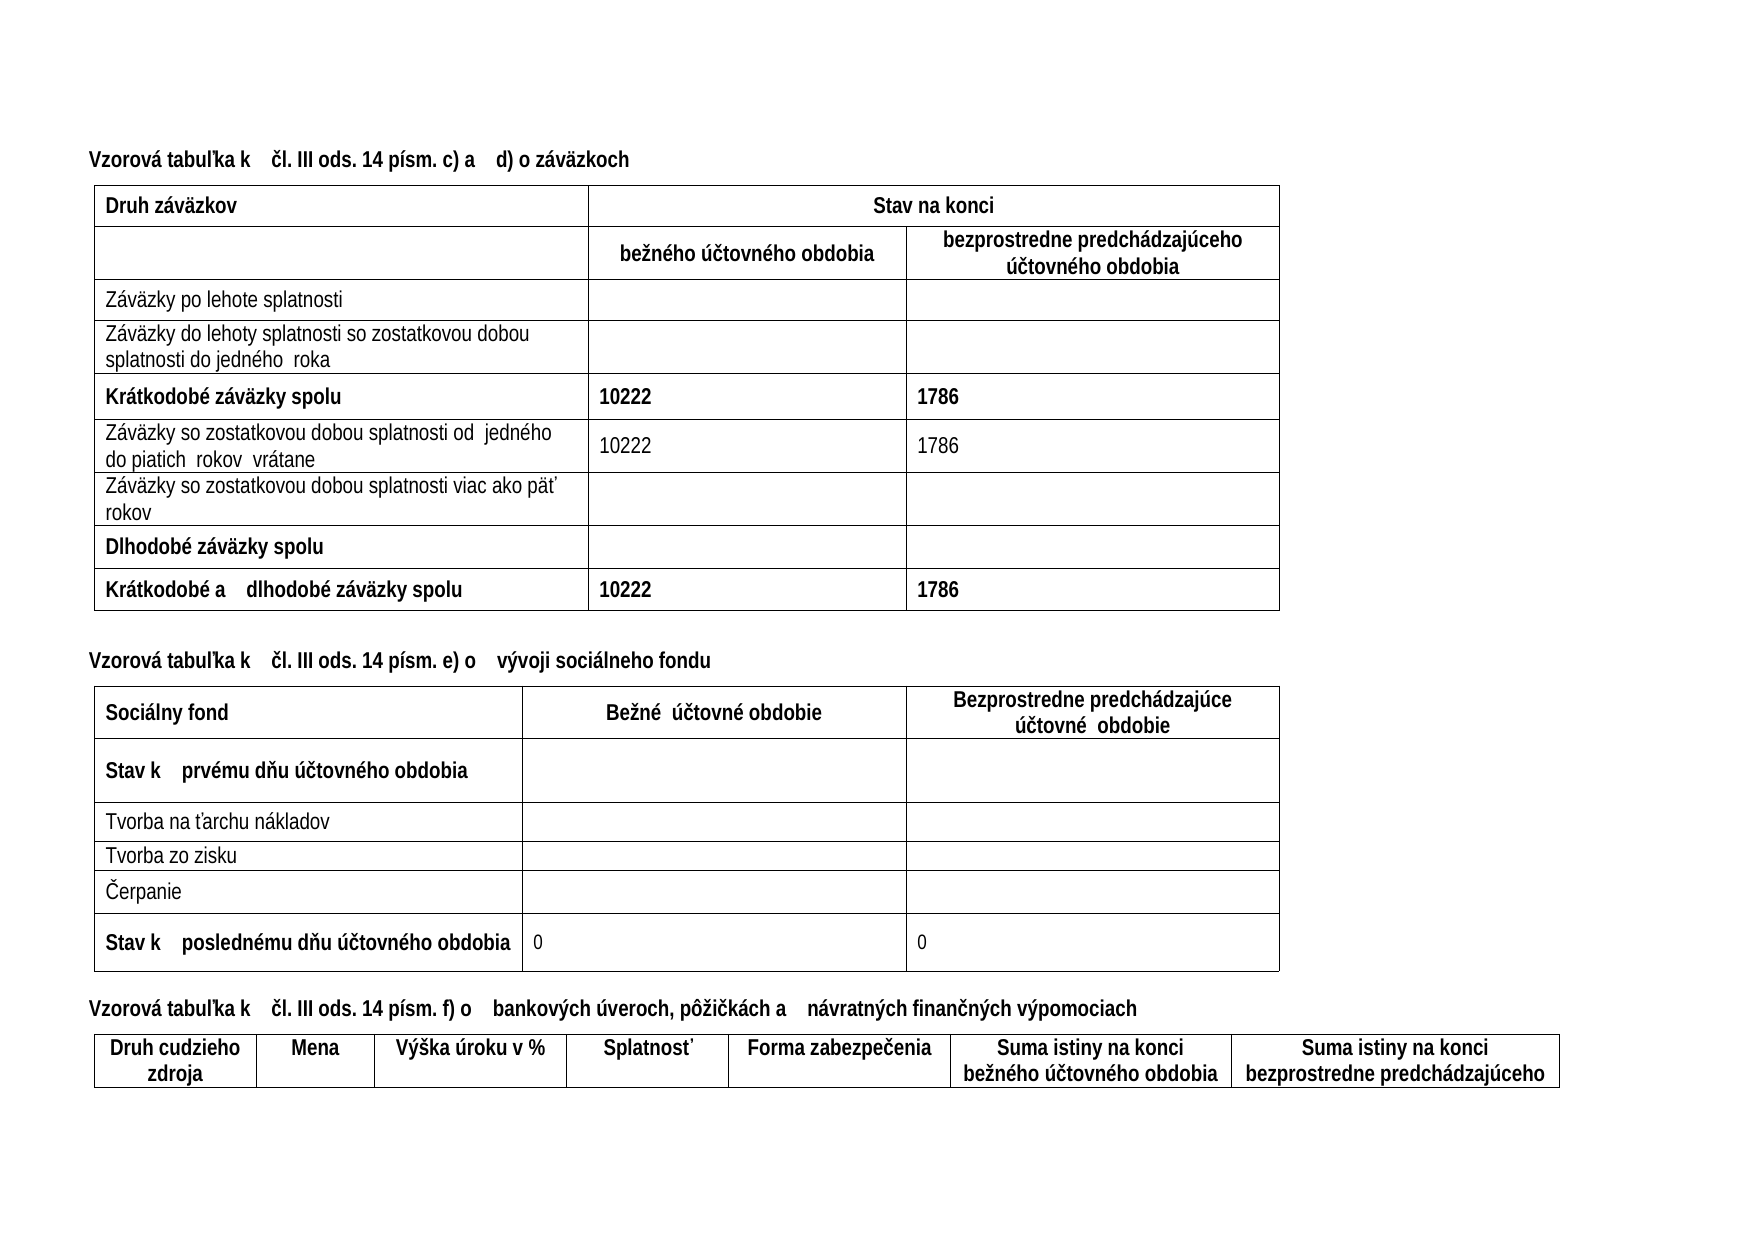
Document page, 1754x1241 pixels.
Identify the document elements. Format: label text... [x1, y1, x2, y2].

table_cell [589, 473, 906, 525]
table_cell bežného účtovného obdobia [589, 227, 906, 279]
table_cell [589, 321, 906, 373]
table_cell [589, 280, 906, 320]
table_cell 0 [907, 914, 1279, 971]
table_header Sociálny fond [95, 687, 522, 738]
table_cell Záväzky do lehoty splatnosti so zostatkovou dobou splatnosti do jedného roka [95, 321, 588, 373]
table_cell 1786 [907, 374, 1279, 419]
table_cell 10222 [589, 420, 906, 472]
table_header Druh záväzkov [95, 186, 588, 226]
table_cell Záväzky so zostatkovou dobou splatnosti od jedného do piatich rokov vrátane [95, 420, 588, 472]
table_header Stav na konci [589, 186, 1279, 226]
table_cell [907, 739, 1279, 802]
table_cell 10222 [589, 374, 906, 419]
table_header Forma zabezpečenia [729, 1035, 950, 1087]
table_cell 1786 [907, 420, 1279, 472]
table_cell [589, 526, 906, 567]
table_cell [907, 871, 1279, 913]
table_cell [907, 803, 1279, 841]
table_cell 0 [523, 914, 906, 971]
table_cell [907, 842, 1279, 870]
table_header Suma istiny na konci bezprostredne predchádzajúceho [1232, 1035, 1559, 1087]
table_cell [523, 803, 906, 841]
table_cell Stav k prvému dňu účtovného obdobia [95, 739, 522, 802]
table_header Bežné účtovné obdobie [523, 687, 906, 738]
table_header Výška úroku v % [375, 1035, 566, 1087]
table_cell Záväzky po lehote splatnosti [95, 280, 588, 320]
table_cell [523, 871, 906, 913]
table_cell [907, 280, 1279, 320]
table_cell bezprostredne predchádzajúceho účtovného obdobia [907, 227, 1279, 279]
text Vzorová tabuľka k čl. III ods. 14 písm. e) o vývoji sociálneho fondu [89, 647, 1665, 673]
table_cell Stav k poslednému dňu účtovného obdobia [95, 914, 522, 971]
table_header Splatnosť [567, 1035, 728, 1087]
table_cell Záväzky so zostatkovou dobou splatnosti viac ako päť rokov [95, 473, 588, 525]
table_header Suma istiny na konci bežného účtovného obdobia [951, 1035, 1231, 1087]
table_cell Dlhodobé záväzky spolu [95, 526, 588, 567]
table_cell 1786 [907, 569, 1279, 610]
table_cell [907, 473, 1279, 525]
table_cell [907, 526, 1279, 567]
table_cell 10222 [589, 569, 906, 610]
table_cell [95, 227, 588, 279]
table_header Druh cudzieho zdroja [95, 1035, 256, 1087]
text Vzorová tabuľka k čl. III ods. 14 písm. f) o bankových úveroch, pôžičkách a návratných finančných výpomociach [89, 995, 1665, 1021]
table_cell [907, 321, 1279, 373]
table_cell [523, 842, 906, 870]
table_cell Krátkodobé záväzky spolu [95, 374, 588, 419]
table_cell [523, 739, 906, 802]
text Vzorová tabuľka k čl. III ods. 14 písm. c) a d) o záväzkoch [89, 146, 1665, 172]
table_cell Tvorba na ťarchu nákladov [95, 803, 522, 841]
table_cell Krátkodobé a dlhodobé záväzky spolu [95, 569, 588, 610]
table_header Mena [257, 1035, 374, 1087]
table_cell Tvorba zo zisku [95, 842, 522, 870]
table_cell Čerpanie [95, 871, 522, 913]
table_header Bezprostredne predchádzajúce účtovné obdobie [907, 687, 1279, 738]
